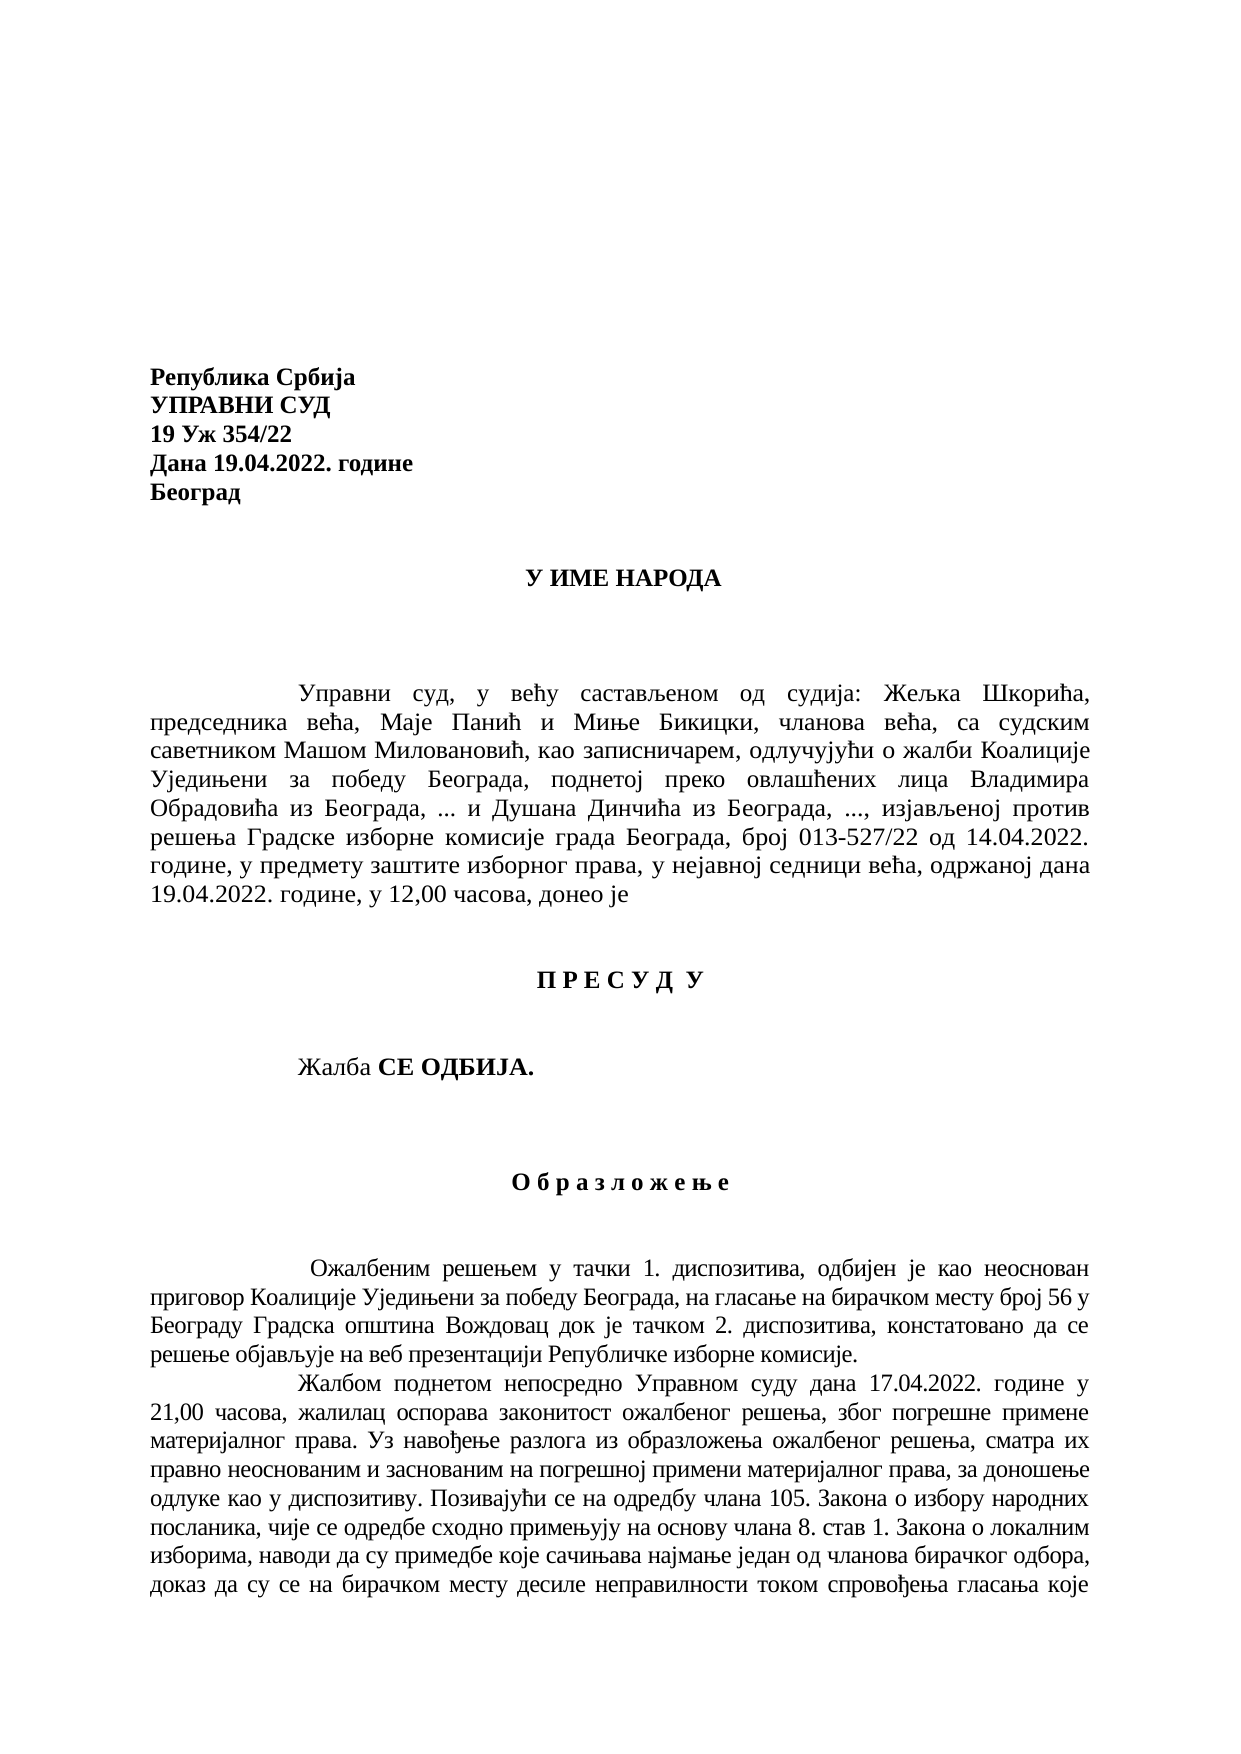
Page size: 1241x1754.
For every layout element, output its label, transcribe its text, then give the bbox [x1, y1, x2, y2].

text УПРАВНИ СУД [150, 391, 1090, 419]
text Дана 19.04.2022. године [150, 448, 1090, 477]
text Жалбом поднетом непосредно Управном суду дана 17.04.2022. године у 21,00 часова, жалилац оспорава законитост ожалбеног решења, због погрешне примене материјалног права. Уз навођење разлога из образложења ожалбеног решења, сматра их правно неоснованим и заснованим на погрешној примени материјалног права, за доношење одлуке као у диспозитиву. Позивајући се на одредбу члана 105. Закона о избору народних посланика, чије се одредбе сходно примењују на основу члана 8. став 1. Закона о локалним изборима, наводи да су примедбе које сачињава најмање један од чланова бирачког одбора, доказ да су се на бирачком месту десиле неправилности током спровођења гласања које [150, 1368, 1090, 1598]
text Управни суд, у већу састављеном од судија: Жељка Шкорића, председника већа, Маје Панић и Миње Бикицки, чланова већа, са судским саветником Машом Миловановић, као записничарем, одлучујући о жалби Коалиције Уједињени за победу Београда, поднетој преко овлашћених лица Владимира Обрадовића из Београда, ... и Душана Динчића из Београда, ..., изјављеној против решења Градске изборне комисије града Београда, број 013-527/22 од 14.04.2022. године, у предмету заштите изборног права, у нејавној седници већа, одржаној дана 19.04.2022. године, у 12,00 часова, донео је [150, 678, 1090, 908]
text О б р а з л о ж е њ е [150, 1167, 1090, 1196]
text 19 Уж 354/22 [150, 419, 1090, 448]
text Београд [150, 477, 1090, 506]
text Република Србија [150, 148, 1090, 391]
text У ИМЕ НАРОДА [150, 563, 1090, 592]
text П Р Е С У Д У [150, 966, 1090, 994]
text Ожалбеним решењем у тачки 1. диспозитива, одбијен је као неоснован приговор Коалиције Уједињени за победу Београда, на гласање на бирачком месту број 56 у Београду Градска општина Вождовац док је тачком 2. диспозитива, констатовано да се решење објављује на веб презентацији Републичке изборне комисије. [150, 1253, 1090, 1368]
text Жалба СЕ ОДБИЈА. [150, 1052, 1090, 1081]
